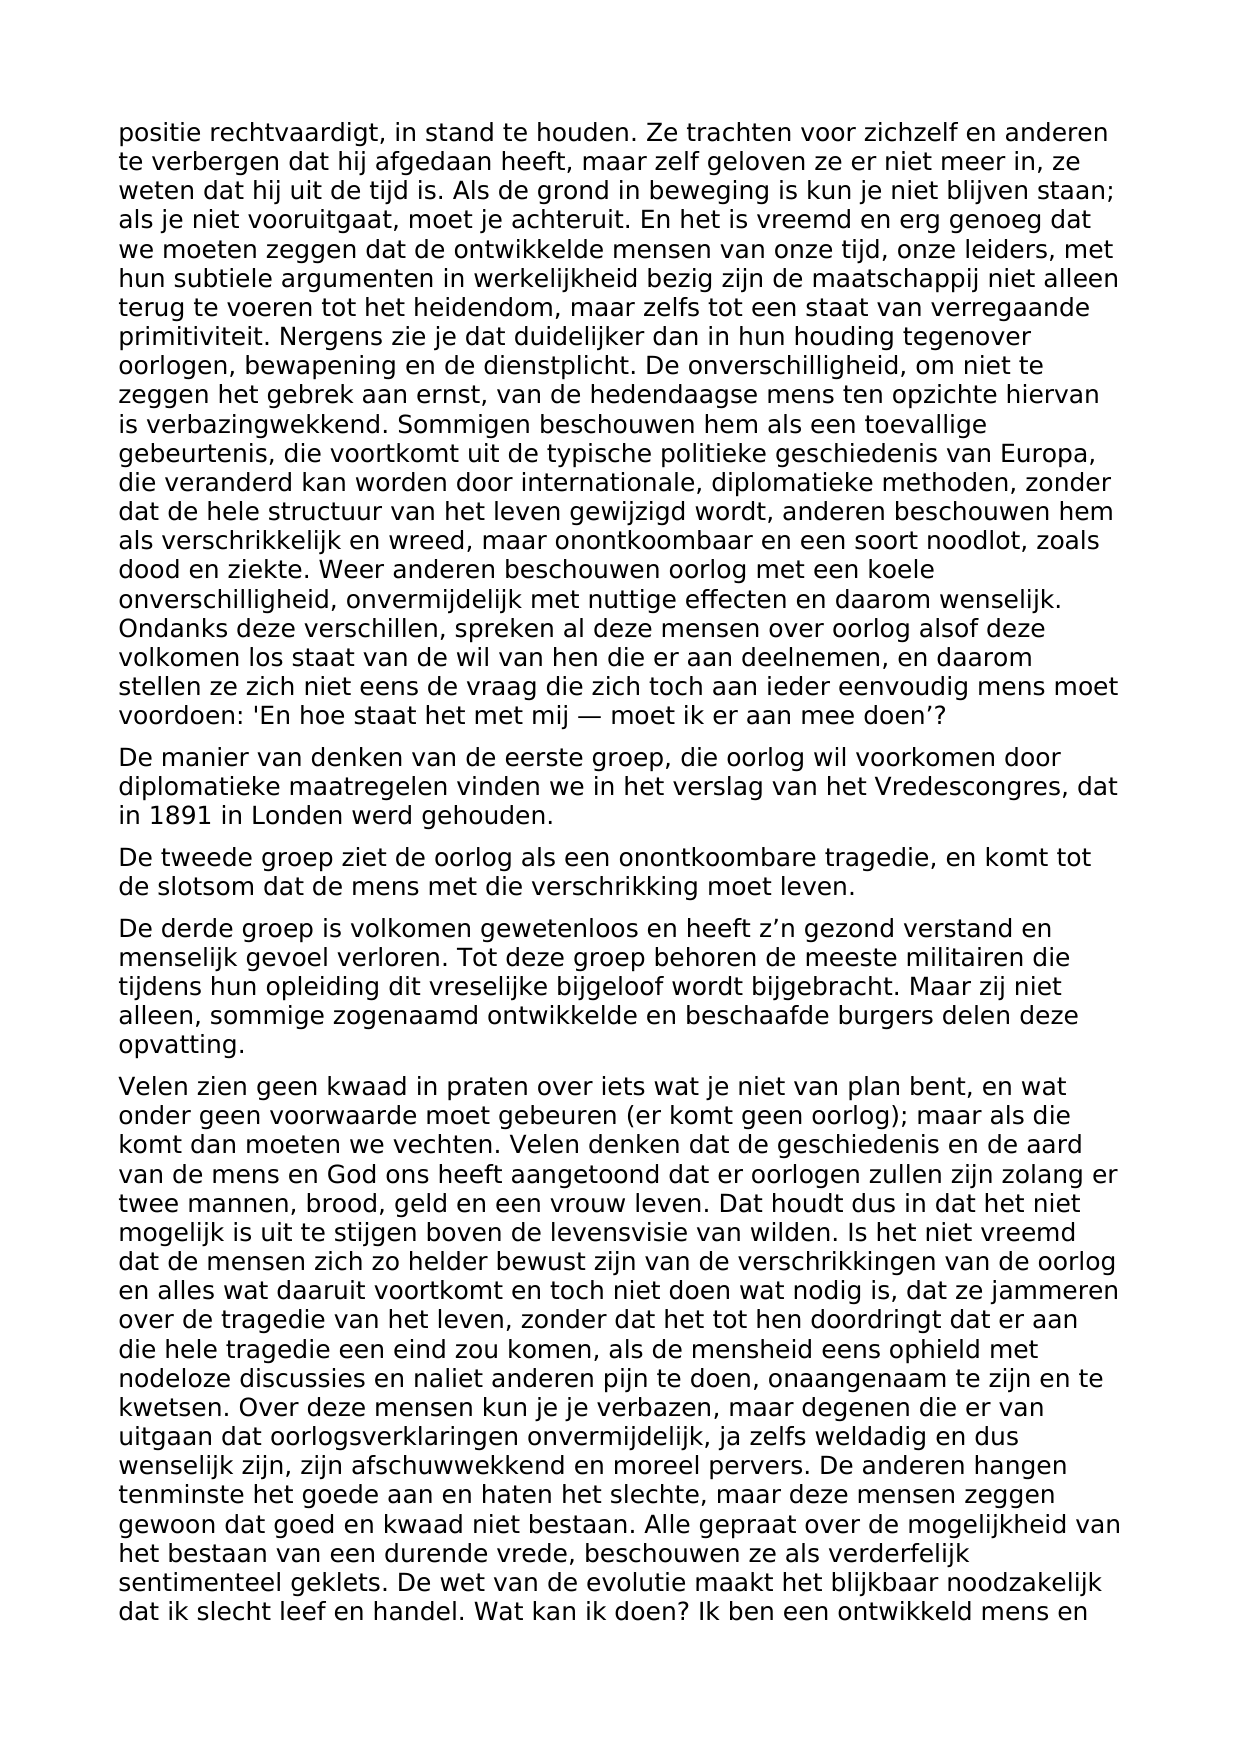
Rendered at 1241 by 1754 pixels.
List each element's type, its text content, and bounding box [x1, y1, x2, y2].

text De manier van denken van de eerste groep, die oorlog wil voorkomen door diplomatieke maatregelen vinden we in het verslag van het Vredescongres, dat in 1891 in Londen werd gehouden. [118, 743, 1122, 831]
text De derde groep is volkomen gewetenloos en heeft z’n gezond verstand en menselijk gevoel verloren. Tot deze groep behoren de meeste militairen die tijdens hun opleiding dit vreselijke bijgeloof wordt bijgebracht. Maar zij niet alleen, sommige zogenaamd ontwikkelde en beschaafde burgers delen deze opvatting. [118, 914, 1122, 1060]
text positie rechtvaardigt, in stand te houden. Ze trachten voor zichzelf en anderen te verbergen dat hij afgedaan heeft, maar zelf geloven ze er niet meer in, ze weten dat hij uit de tijd is. Als de grond in beweging is kun je niet blijven staan; als je niet vooruitgaat, moet je achteruit. En het is vreemd en erg genoeg dat we moeten zeggen dat de ontwikkelde mensen van onze tijd, onze leiders, met hun subtiele argumenten in werkelijkheid bezig zijn de maatschappij niet alleen terug te voeren tot het heidendom, maar zelfs tot een staat van verregaande primitiviteit. Nergens zie je dat duidelijker dan in hun houding tegenover oorlogen, bewapening en de dienstplicht. De onverschilligheid, om niet te zeggen het gebrek aan ernst, van de hedendaagse mens ten opzichte hiervan is verbazingwekkend. Sommigen beschouwen hem als een toevallige gebeurtenis, die voortkomt uit de typische politieke geschiedenis van Europa, die veranderd kan worden door internationale, diplomatieke methoden, zonder dat de hele structuur van het leven gewijzigd wordt, anderen beschouwen hem als verschrikkelijk en wreed, maar onontkoombaar en een soort noodlot, zoals dood en ziekte. Weer anderen beschouwen oorlog met een koele onverschilligheid, onvermijdelijk met nuttige effecten en daarom wenselijk. Ondanks deze verschillen, spreken al deze mensen over oorlog alsof deze volkomen los staat van de wil van hen die er aan deelnemen, en daarom stellen ze zich niet eens de vraag die zich toch aan ieder eenvoudig mens moet voordoen: 'En hoe staat het met mij — moet ik er aan mee doen’? [118, 118, 1122, 731]
text Velen zien geen kwaad in praten over iets wat je niet van plan bent, en wat onder geen voorwaarde moet gebeuren (er komt geen oorlog); maar als die komt dan moeten we vechten. Velen denken dat de geschiedenis en de aard van de mens en God ons heeft aangetoond dat er oorlogen zullen zijn zolang er twee mannen, brood, geld en een vrouw leven. Dat houdt dus in dat het niet mogelijk is uit te stijgen boven de levensvisie van wilden. Is het niet vreemd dat de mensen zich zo helder bewust zijn van de verschrikkingen van de oorlog en alles wat daaruit voortkomt en toch niet doen wat nodig is, dat ze jammeren over de tragedie van het leven, zonder dat het tot hen doordringt dat er aan die hele tragedie een eind zou komen, als de mensheid eens ophield met nodeloze discussies en naliet anderen pijn te doen, onaangenaam te zijn en te kwetsen. Over deze mensen kun je je verbazen, maar degenen die er van uitgaan dat oorlogsverklaringen onvermijdelijk, ja zelfs weldadig en dus wenselijk zijn, zijn afschuwwekkend en moreel pervers. De anderen hangen tenminste het goede aan en haten het slechte, maar deze mensen zeggen gewoon dat goed en kwaad niet bestaan. Alle gepraat over de mogelijkheid van het bestaan van een durende vrede, beschouwen ze als verderfelijk sentimenteel geklets. De wet van de evolutie maakt het blijkbaar noodzakelijk dat ik slecht leef en handel. Wat kan ik doen? Ik ben een ontwikkeld mens en [118, 1072, 1122, 1626]
text De tweede groep ziet de oorlog als een onontkoombare tragedie, en komt tot de slotsom dat de mens met die verschrikking moet leven. [118, 843, 1122, 901]
